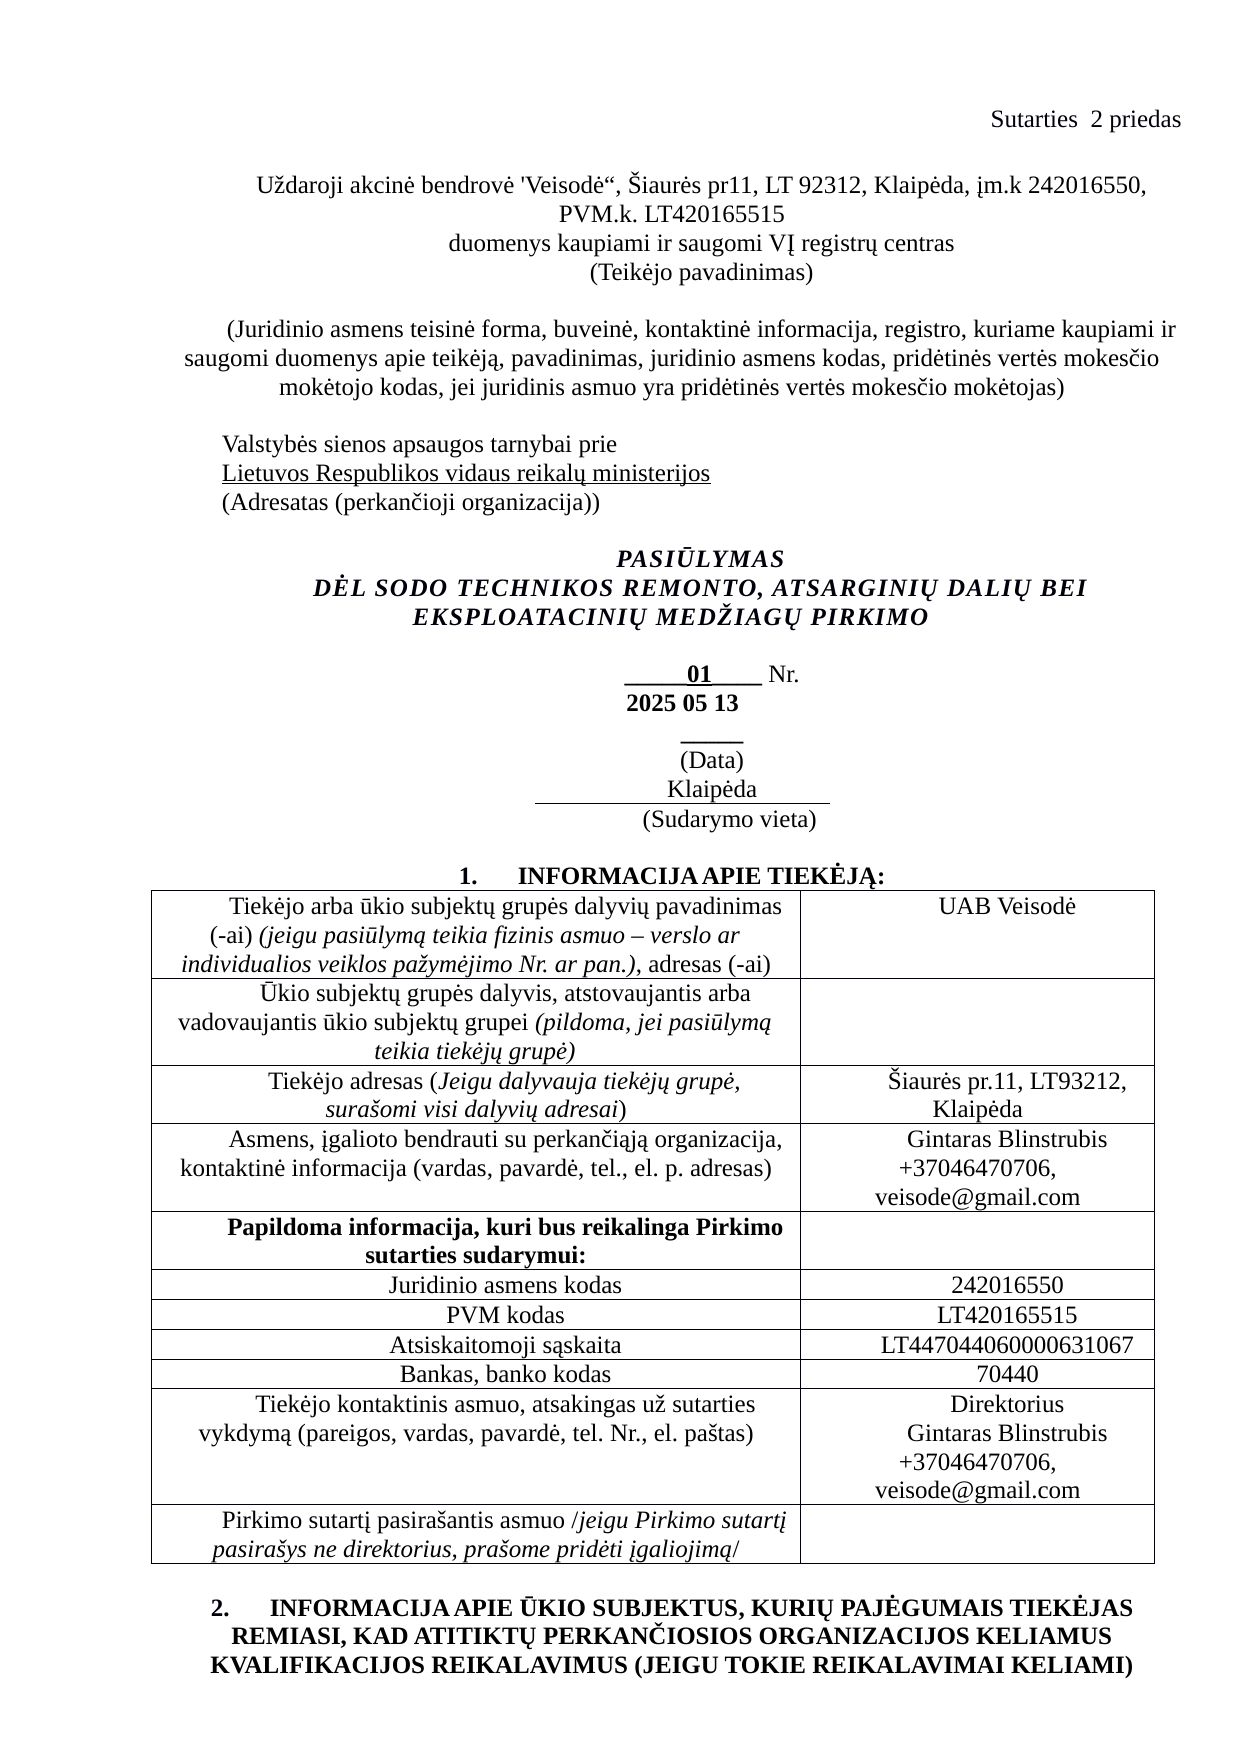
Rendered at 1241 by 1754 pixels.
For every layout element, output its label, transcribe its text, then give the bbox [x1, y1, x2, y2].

table_cell LT420165515 [801, 1300, 1154, 1329]
table_cell 70440 [801, 1360, 1154, 1388]
table_cell Tiekėjo adresas (Jeigu dalyvauja tiekėjų grupė, surašomi visi dalyvių adresai) [152, 1066, 800, 1123]
table_cell [801, 1212, 1154, 1269]
table_cell Atsiskaitomoji sąskaita [152, 1330, 800, 1358]
text DĖL SODO TECHNIKOS REMONTO, ATSARGINIŲ DALIŲ BEI EKSPLOATACINIŲ MEDŽIAGŲ PIRKIMO [162, 573, 1181, 630]
list INFORMACIJA APIE ŪKIO SUBJEKTUS, KURIŲ PAJĖGUMAIS TIEKĖJAS REMIASI, KAD ATITIKTŲ PERKANČIOSIOS ORGANIZACIJOS KELIAMUS KVALIFIKACIJOS REIKALAVIMUS (JEIGU TOKIE REIKALAVIMAI KELIAMI) [162, 1593, 1181, 1679]
table_cell Gintaras Blinstrubis +37046470706, veisode@gmail.com [801, 1124, 1154, 1211]
text Uždaroji akcinė bendrovė 'Veisodė“, Šiaurės pr11, LT 92312, Klaipėda, įm.k 242016550, PVM.k. LT420165515 [162, 170, 1181, 228]
table_cell LT447044060000631067 [801, 1330, 1154, 1358]
text Valstybės sienos apsaugos tarnybai prie [162, 429, 1181, 458]
table_cell Šiaurės pr.11, LT93212, Klaipėda [801, 1066, 1154, 1123]
table_header Tiekėjo arba ūkio subjektų grupės dalyvių pavadinimas (-ai) (jeigu pasiūlymą teikia fizinis asmuo – verslo ar individualios veiklos pažymėjimo Nr. ar pan.), adresas (-ai) [152, 891, 800, 977]
text Lietuvos Respublikos vidaus reikalų ministerijos [162, 458, 1181, 487]
text (Juridinio asmens teisinė forma, buveinė, kontaktinė informacija, registro, kuriame kaupiami ir saugomi duomenys apie teikėją, pavadinimas, juridinio asmens kodas, pridėtinės vertės mokesčio mokėtojo kodas, jei juridinis asmuo yra pridėtinės vertės mokesčio mokėtojas) [162, 314, 1181, 400]
text (Adresatas (perkančioji organizacija)) [162, 487, 1181, 515]
table_cell Direktorius Gintaras Blinstrubis +37046470706, veisode@gmail.com [801, 1389, 1154, 1504]
table_cell 242016550 [801, 1270, 1154, 1299]
table_cell Papildoma informacija, kuri bus reikalinga Pirkimo sutarties sudarymui: [152, 1212, 800, 1269]
table_cell Pirkimo sutartį pasirašantis asmuo /jeigu Pirkimo sutartį pasirašys ne direktorius, prašome pridėti įgaliojimą/ [152, 1505, 800, 1563]
table_cell Ūkio subjektų grupės dalyvis, atstovaujantis arba vadovaujantis ūkio subjektų grupei (pildoma, jei pasiūlymą teikia tiekėjų grupė) [152, 979, 800, 1065]
table_cell [801, 1505, 1154, 1563]
table_header _____01____ Nr. 2025 05 13 _____ (Data) Klaipėda [535, 630, 546, 803]
table_cell [801, 979, 1154, 1065]
text (Teikėjo pavadinimas) [162, 257, 1181, 285]
subtitle Sutarties 2 priedas [694, 104, 1181, 133]
table_cell PVM kodas [152, 1300, 800, 1329]
table_cell Tiekėjo kontaktinis asmuo, atsakingas už sutarties vykdymą (pareigos, vardas, pavardė, tel. Nr., el. paštas) [152, 1389, 800, 1504]
table_cell Asmens, įgalioto bendrauti su perkančiąją organizacija, kontaktinė informacija (vardas, pavardė, tel., el. p. adresas) [152, 1124, 800, 1211]
table_header _____01____ Nr. 2025 05 13 _____ (Data) Klaipėda [819, 630, 830, 803]
text (Sudarymo vieta) [162, 804, 1181, 833]
list INFORMACIJA APIE TIEKĖJĄ: [162, 861, 1181, 890]
table_cell Bankas, banko kodas [152, 1360, 800, 1388]
table_cell Juridinio asmens kodas [152, 1270, 800, 1299]
table_header UAB Veisodė [801, 891, 1154, 977]
text PASIŪLYMAS [162, 544, 1181, 573]
text duomenys kaupiami ir saugomi VĮ registrų centras [162, 228, 1181, 257]
